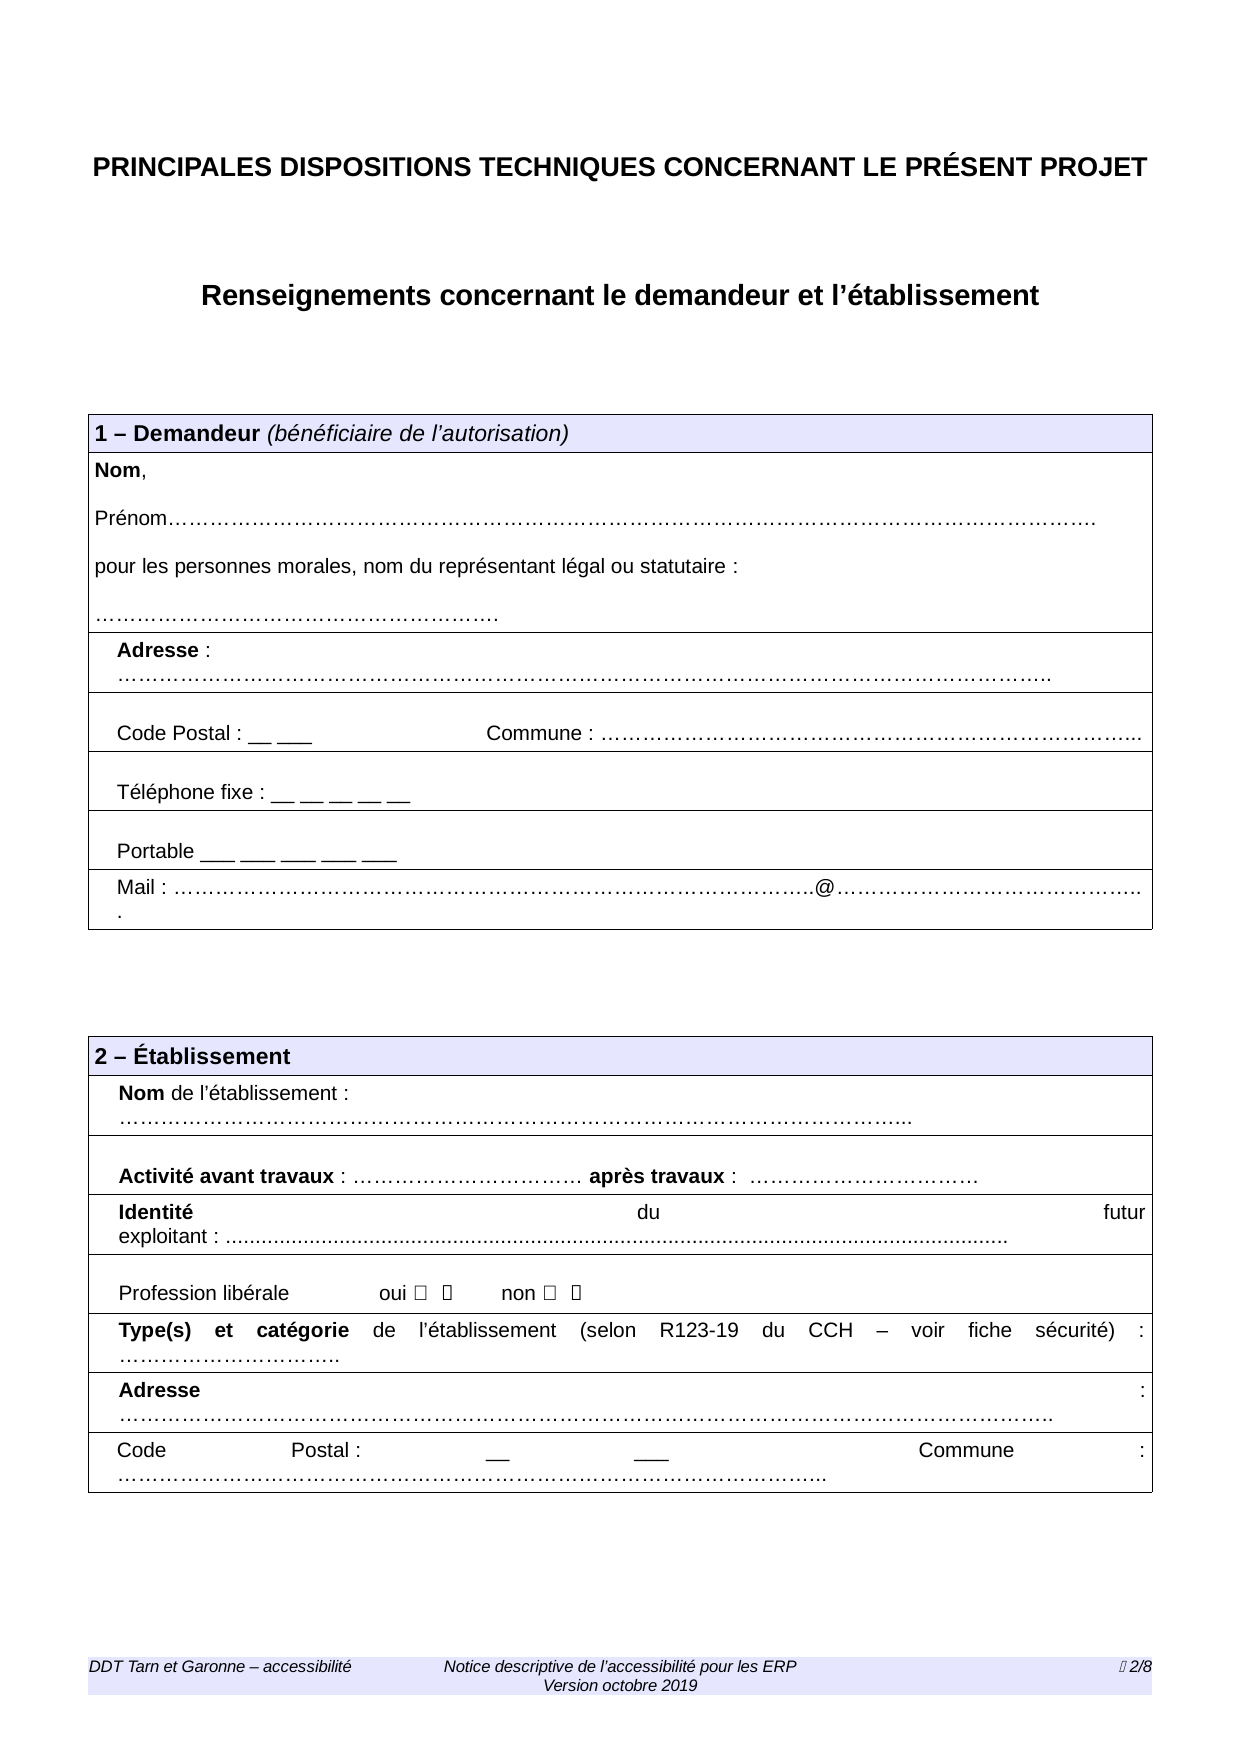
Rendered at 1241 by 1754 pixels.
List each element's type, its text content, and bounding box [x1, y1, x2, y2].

table_cell Type(s) et catégorie de l’établissement (selon R123-19 du CCH – voir fiche sécurité) : ………………………….. [89, 1314, 1152, 1372]
text PRINCIPALES DISPOSITIONS TECHNIQUES CONCERNANT LE PRÉSENT PROJET [88, 151, 1152, 182]
table_cell Nom de l’établissement : …………………………………………………………………………………………………... [89, 1076, 1152, 1135]
table_header 1 – Demandeur (bénéficiaire de l’autorisation) [89, 415, 1152, 452]
table_cell Code Postal : __ ___ Commune : ………………………………………………………………………………………... [89, 1433, 1152, 1492]
table_cell Téléphone fixe : __ __ __ __ __ [89, 752, 1152, 810]
table_cell Activité avant travaux : …………………………… après travaux : …………………………… [89, 1136, 1152, 1194]
table_header 2 – Établissement [89, 1037, 1152, 1075]
table_cell Nom, Prénom……………………………………………………………………………………………………………………. pour les personnes morales, nom du représentant légal ou statutaire : …………………………………………………. [89, 453, 1152, 632]
table_cell Adresse : …………………………………………………………………………………………………………………….. [89, 1373, 1152, 1432]
table_cell Code Postal : __ ___ Commune : …………………………………………………………………... [89, 693, 1152, 751]
table_cell Mail : ………………………………………………………………………………..@……………………………………... [89, 870, 1152, 929]
table_cell Profession libérale oui   non   [89, 1255, 1152, 1313]
table_cell Identité du futur exploitant : ................................................................................................................................... [89, 1195, 1152, 1253]
text Renseignements concernant le demandeur et l’établissement [88, 278, 1152, 312]
table_cell Portable ___ ___ ___ ___ ___ [89, 811, 1152, 869]
table_cell Adresse : …………………………………………………………………………………………………………………….. [89, 633, 1152, 692]
